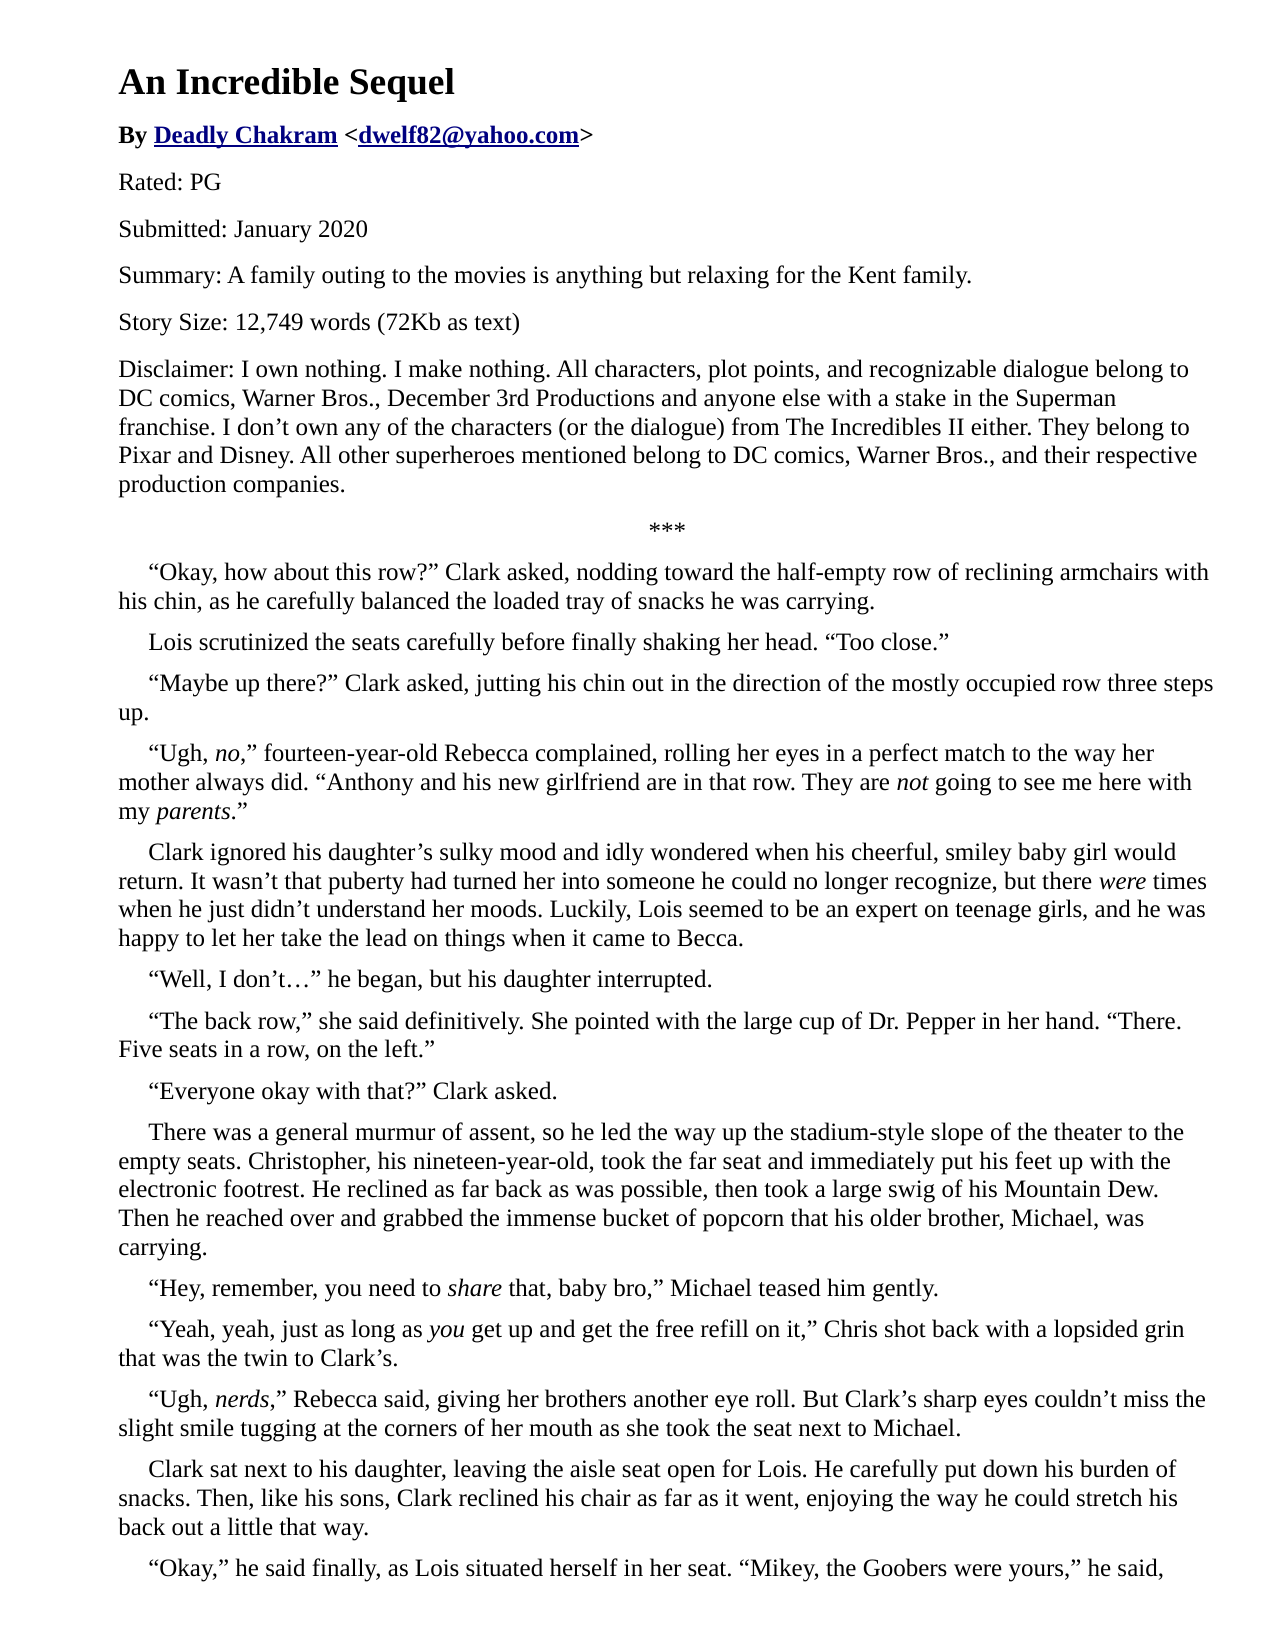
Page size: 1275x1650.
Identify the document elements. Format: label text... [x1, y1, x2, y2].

text “Everyone okay with that?” Clark asked. [118, 1076, 1216, 1104]
text “Well, I don’t…” he began, but his daughter interrupted. [118, 964, 1216, 993]
subtitle An Incredible Sequel [118, 59, 1216, 102]
text “Okay, how about this row?” Clark asked, nodding toward the half-empty row of reclining armchairs with his chin, as he carefully balanced the loaded tray of snacks he was carrying. [118, 557, 1216, 614]
text “Ugh, no,” fourteen-year-old Rebecca complained, rolling her eyes in a perfect match to the way her mother always did. “Anthony and his new girlfriend are in that row. They are not going to see me here with my parents.” [118, 738, 1216, 824]
text Clark sat next to his daughter, leaving the aisle seat open for Lois. He carefully put down his burden of snacks. Then, like his sons, Clark reclined his chair as far as it went, enjoying the way he could stretch his back out a little that way. [118, 1454, 1216, 1541]
text By Deadly Chakram <dwelf82@yahoo.com> [118, 120, 1216, 149]
text Summary: A family outing to the movies is anything but relaxing for the Kent family. [118, 261, 1216, 289]
text Rated: PG [118, 167, 1216, 196]
text *** [118, 516, 1216, 544]
text “Yeah, yeah, just as long as you get up and get the free refill on it,” Chris shot back with a lopsided grin that was the twin to Clark’s. [118, 1314, 1216, 1372]
text Story Size: 12,749 words (72Kb as text) [118, 307, 1216, 336]
text There was a general murmur of assent, so he led the way up the stadium-style slope of the theater to the empty seats. Christopher, his nineteen-year-old, took the far seat and immediately put his feet up with the electronic footrest. He reclined as far back as was possible, then took a large swig of his Mountain Dew. Then he reached over and grabbed the immense bucket of popcorn that his older brother, Michael, was carrying. [118, 1117, 1216, 1261]
text Lois scrutinized the seats carefully before finally shaking her head. “Too close.” [118, 627, 1216, 656]
text Submitted: January 2020 [118, 214, 1216, 242]
text “Hey, remember, you need to share that, baby bro,” Michael teased him gently. [118, 1273, 1216, 1302]
text “Ugh, nerds,” Rebecca said, giving her brothers another eye roll. But Clark’s sharp eyes couldn’t miss the slight smile tugging at the corners of her mouth as she took the seat next to Michael. [118, 1384, 1216, 1442]
text “The back row,” she said definitively. She pointed with the large cup of Dr. Pepper in her hand. “There. Five seats in a row, on the left.” [118, 1006, 1216, 1063]
text “Okay,” he said finally, as Lois situated herself in her seat. “Mikey, the Goobers were yours,” he said, [118, 1553, 1216, 1582]
text Clark ignored his daughter’s sulky mood and idly wondered when his cheerful, smiley baby girl would return. It wasn’t that puberty had turned her into someone he could no longer recognize, but there were times when he just didn’t understand her moods. Luckily, Lois seemed to be an expert on teenage girls, and he was happy to let her take the lead on things when it came to Becca. [118, 837, 1216, 952]
text Disclaimer: I own nothing. I make nothing. All characters, plot points, and recognizable dialogue belong to DC comics, Warner Bros., December 3rd Productions and anyone else with a stake in the Superman franchise. I don’t own any of the characters (or the dialogue) from The Incredibles II either. They belong to Pixar and Disney. All other superheroes mentioned belong to DC comics, Warner Bros., and their respective production companies. [118, 354, 1216, 498]
text “Maybe up there?” Clark asked, jutting his chin out in the direction of the mostly occupied row three steps up. [118, 668, 1216, 726]
